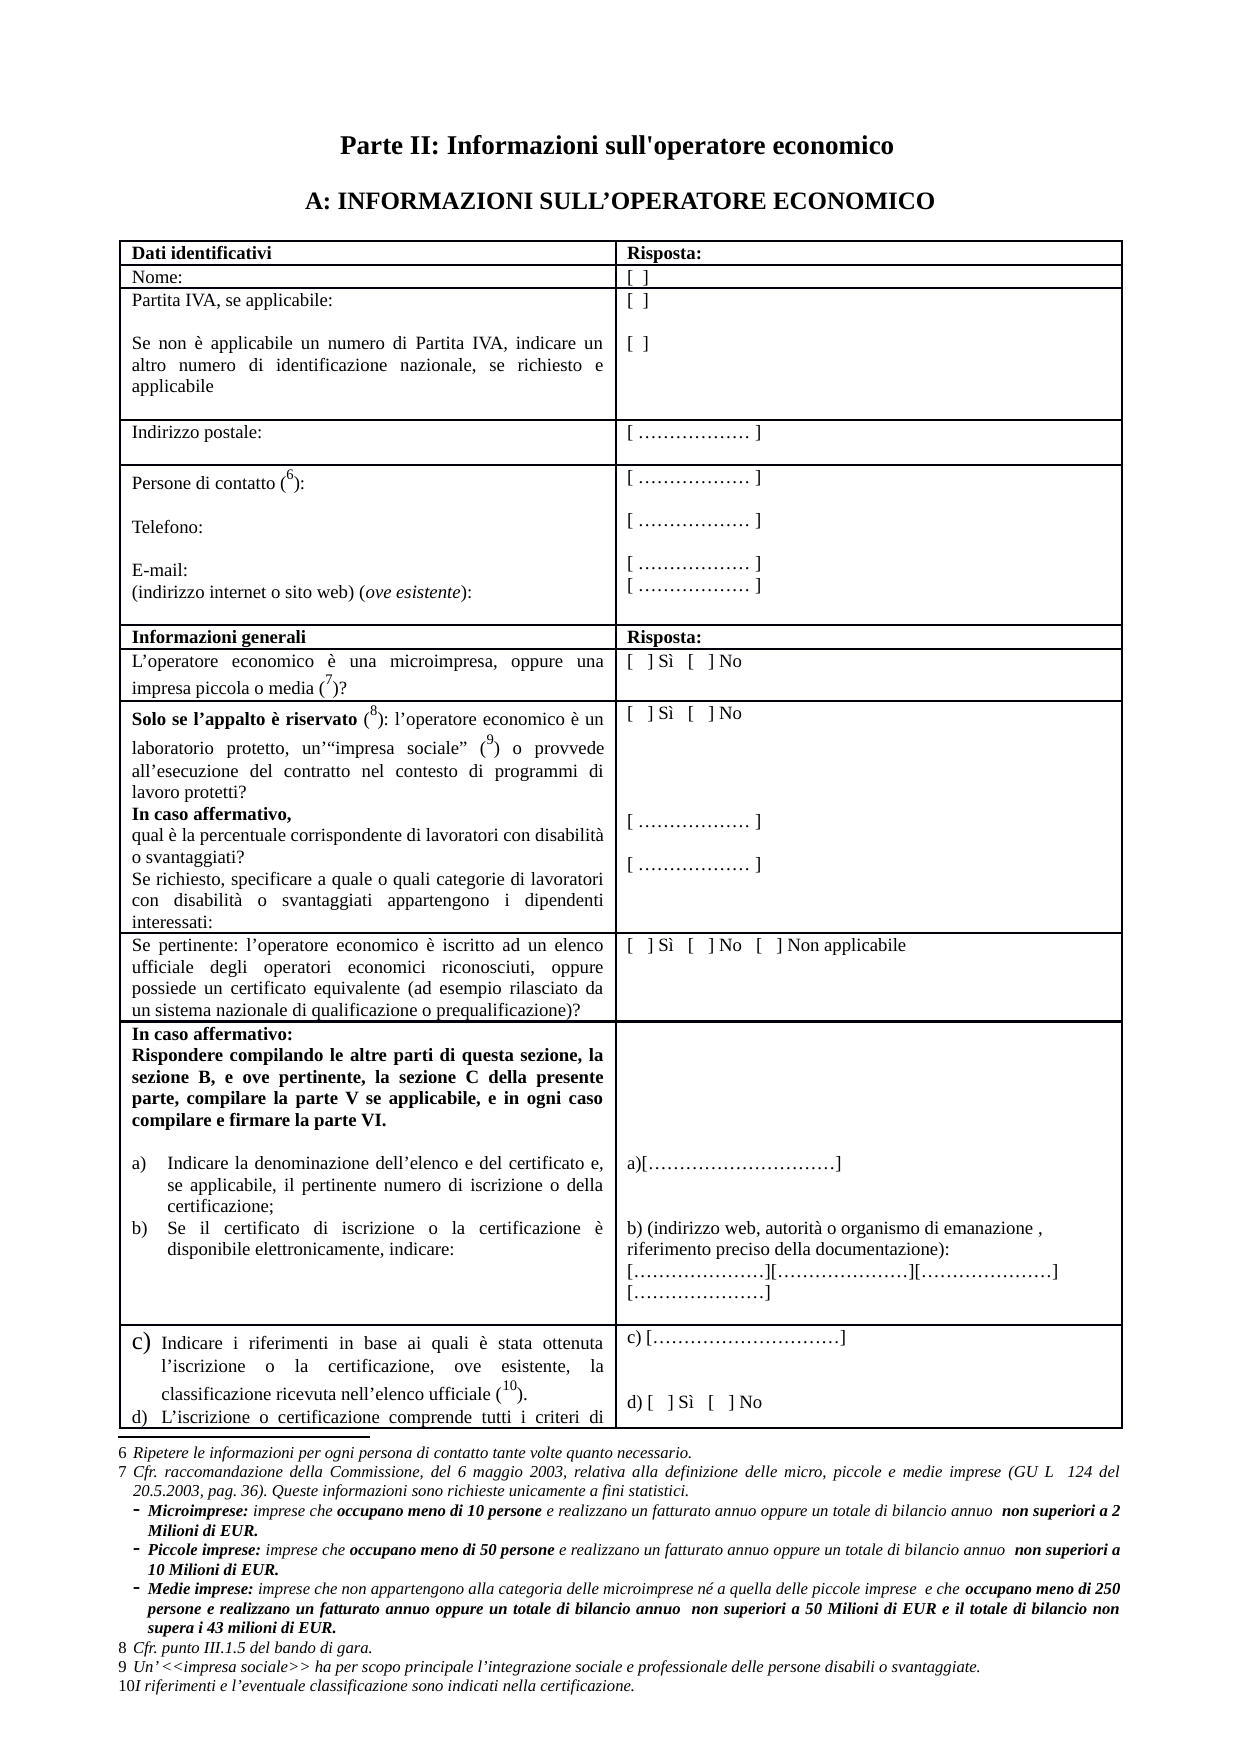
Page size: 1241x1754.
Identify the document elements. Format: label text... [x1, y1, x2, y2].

text A: INFORMAZIONI SULL’OPERATORE ECONOMICO [118, 186, 1122, 215]
table_cell [ ] [617, 266, 1121, 287]
table_cell Risposta: [617, 626, 1121, 648]
table_cell c) […………………………] d) [ ] Sì [ ] No [617, 1326, 1121, 1427]
table_header Risposta: [617, 242, 1121, 263]
table_cell In caso affermativo: Rispondere compilando le altre parti di questa sezione, la sezione B, e ove pertinente, la sezione C della presente parte, compilare la parte V se applicabile, e in ogni caso compilare e firmare la parte VI. Indicare la denominazione dell’elenco e del certificato e, se applicabile, il pertinente numero di iscrizione o della certificazione; Se il certificato di iscrizione o la certificazione è disponibile elettronicamente, indicare: [121, 1023, 615, 1324]
table_cell [ ] Sì [ ] No [ ] Non applicabile [617, 934, 1121, 1020]
table_cell Se pertinente: l’operatore economico è iscritto ad un elenco ufficiale degli operatori economici riconosciuti, oppure possiede un certificato equivalente (ad esempio rilasciato da un sistema nazionale di qualificazione o prequalificazione)? [121, 934, 615, 1020]
table_cell [ ……………… ] [ ……………… ] [ ……………… ] [ ……………… ] [617, 466, 1121, 624]
table_cell [ ] Sì [ ] No [617, 650, 1121, 700]
table_header Dati identificativi [121, 242, 615, 263]
table_cell Persone di contatto (): Telefono: E-mail: (indirizzo internet o sito web) (ove esistente): [121, 466, 615, 624]
table_cell Nome: [121, 266, 615, 287]
table_cell [ ] [ ] [617, 289, 1121, 418]
table_cell a)[…………………………] b) (indirizzo web, autorità o organismo di emanazione , riferimento preciso della documentazione): […………………][…………………][…………………][…………………] [617, 1023, 1121, 1324]
text Parte II: Informazioni sull'operatore economico [118, 129, 1116, 161]
table_cell L’operatore economico è una microimpresa, oppure una impresa piccola o media ()? [121, 650, 615, 700]
table_cell Solo se l’appalto è riservato (): l’operatore economico è un laboratorio protetto, un’“impresa sociale” () o provvede all’esecuzione del contratto nel contesto di programmi di lavoro protetti? In caso affermativo, qual è la percentuale corrispondente di lavoratori con disabilità o svantaggiati? Se richiesto, specificare a quale o quali categorie di lavoratori con disabilità o svantaggiati appartengono i dipendenti interessati: [121, 702, 615, 932]
table_cell [ ……………… ] [617, 421, 1121, 464]
table_cell Informazioni generali [121, 626, 615, 648]
table_cell Partita IVA, se applicabile: Se non è applicabile un numero di Partita IVA, indicare un altro numero di identificazione nazionale, se richiesto e applicabile [121, 289, 615, 418]
table_cell Indirizzo postale: [121, 421, 615, 464]
table_cell Indicare i riferimenti in base ai quali è stata ottenuta l’iscrizione o la certificazione, ove esistente, la classificazione ricevuta nell’elenco ufficiale (). L’iscrizione o certificazione comprende tutti i criteri di [121, 1326, 615, 1427]
table_cell [ ] Sì [ ] No [ ……………… ] [ ……………… ] [617, 702, 1121, 932]
